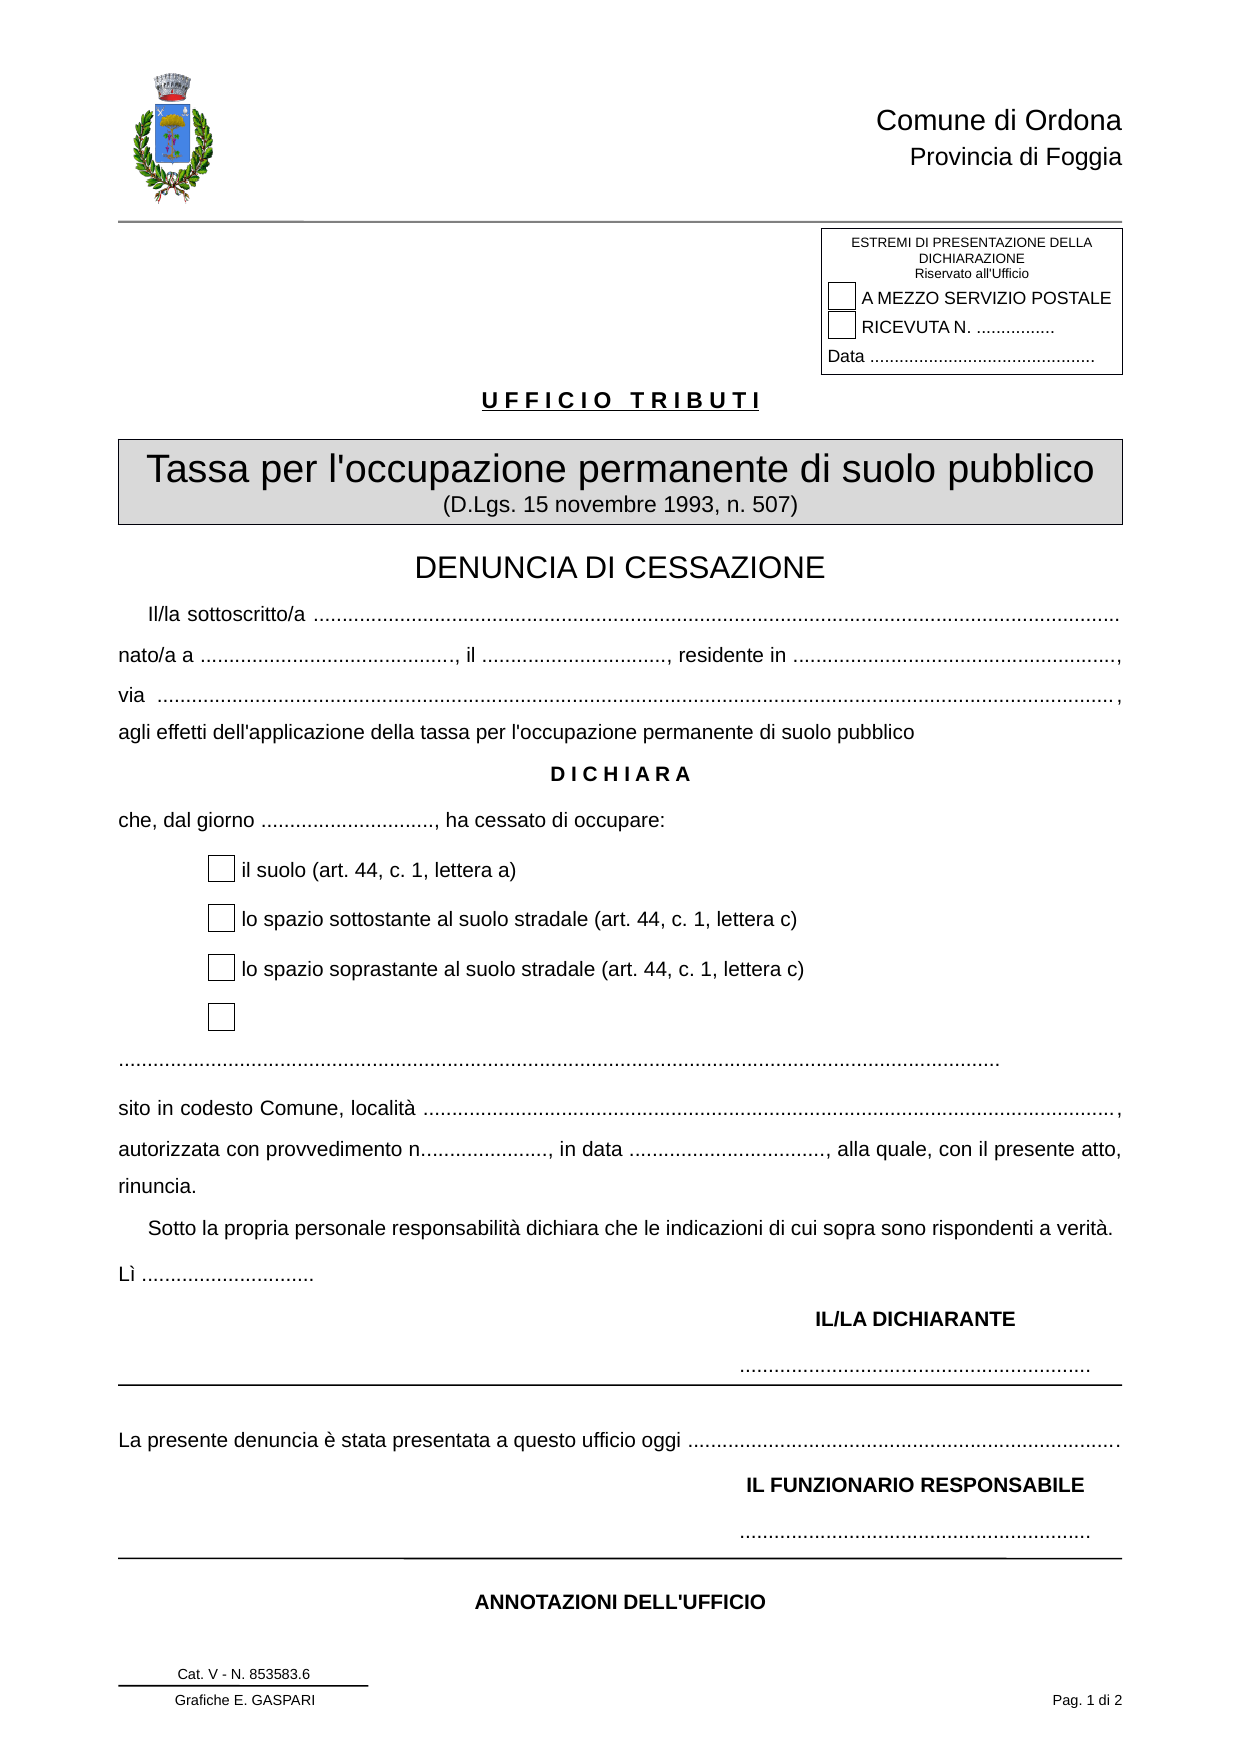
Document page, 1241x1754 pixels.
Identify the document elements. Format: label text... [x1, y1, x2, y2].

text Il/la sottoscritto/a ............................................................................................................................................ nato/a a ............................................, il ................................, residente in ........................................................, via ......................................................................................................................................................................, agli effetti dell'applicazione della tassa per l'occupazione permanente di suolo pubblico [118, 598, 1122, 744]
text IL/LA DICHIARANTE [709, 1307, 1122, 1331]
picture [122, 73, 224, 204]
text il suolo (art. 44, c. 1, lettera a) [118, 854, 1122, 883]
text che, dal giorno .............................., ha cessato di occupare: [118, 804, 1122, 833]
table_header Tassa per l'occupazione permanente di suolo pubblico (D.Lgs. 15 novembre 1993, n. 507) [119, 440, 1122, 523]
text Sotto la propria personale responsabilità dichiara che le indicazioni di cui sopra sono rispondenti a verità. [118, 1216, 1122, 1240]
text ............................................................. [709, 1349, 1122, 1378]
text Provincia di Foggia [224, 142, 1122, 171]
table_header ESTREMI DI PRESENTAZIONE DELLA DICHIARAZIONE Riservato all'Ufficio A MEZZO SERVIZIO POSTALE RICEVUTA N. ................ Data .............................................. [822, 229, 1122, 374]
text ......................................................................................................................................................... [118, 1002, 1122, 1071]
text lo spazio soprastante al suolo stradale (art. 44, c. 1, lettera c) [118, 953, 1122, 981]
text lo spazio sottostante al suolo stradale (art. 44, c. 1, lettera c) [118, 903, 1122, 932]
text sito in codesto Comune, località ........................................................................................................................, autorizzata con provvedimento n......................, in data .................................., alla quale, con il presente atto, rinuncia. [118, 1092, 1122, 1197]
text ............................................................. [709, 1515, 1122, 1544]
subtitle DENUNCIA DI CESSAZIONE [118, 549, 1122, 585]
subtitle IL FUNZIONARIO RESPONSABILE [709, 1473, 1122, 1497]
text Comune di Ordona [224, 103, 1122, 137]
subtitle ANNOTAZIONI DELL'UFFICIO [118, 1590, 1122, 1614]
subtitle D I C H I A R A [118, 762, 1122, 786]
subtitle U F F I C I O T R I B U T I [118, 387, 1122, 413]
text Lì .............................. [118, 1258, 1122, 1287]
text La presente denuncia è stata presentata a questo ufficio oggi ........................................................................... [118, 1424, 1122, 1453]
table_header [118, 228, 821, 374]
